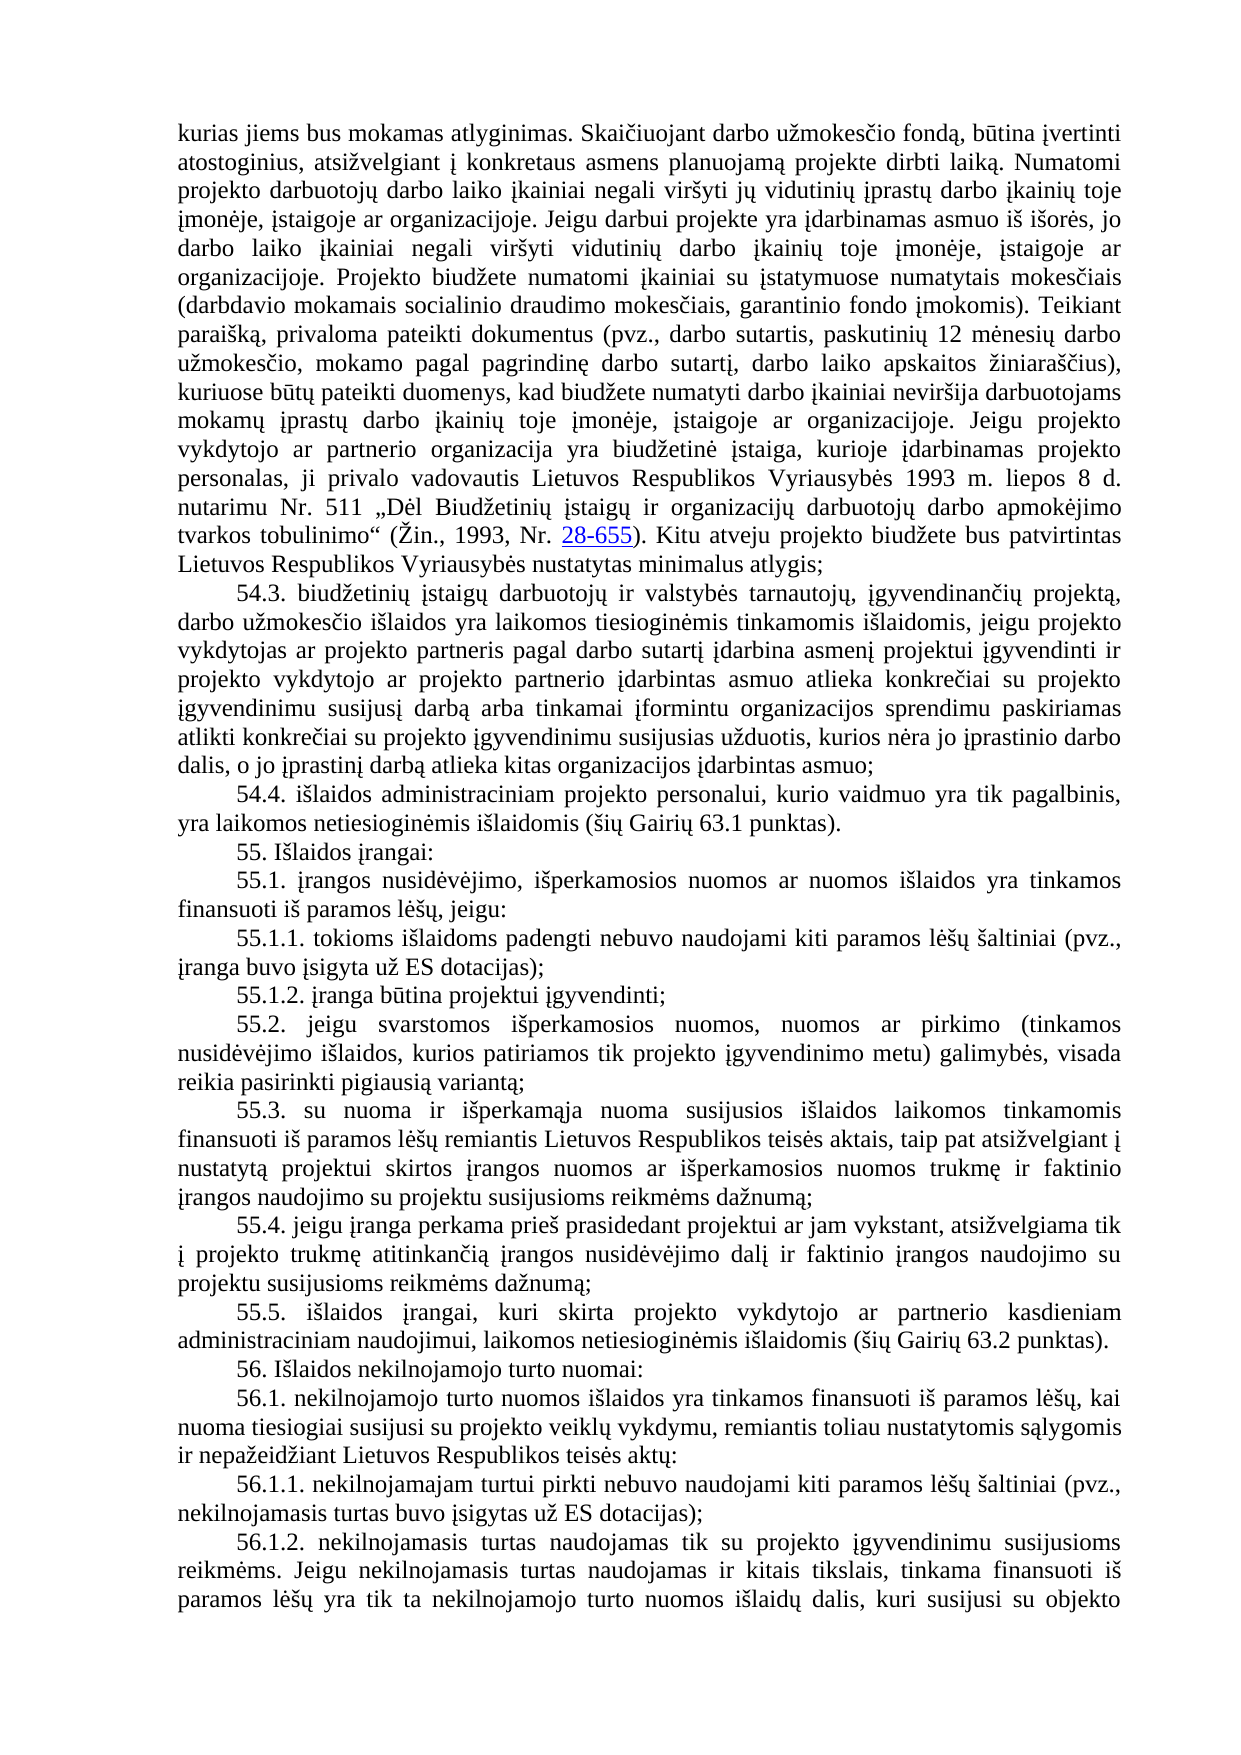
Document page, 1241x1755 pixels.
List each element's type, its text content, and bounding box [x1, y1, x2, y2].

text 55.4. jeigu įranga perkama prieš prasidedant projektui ar jam vykstant, atsižvelgiama tik į projekto trukmę atitinkančią įrangos nusidėvėjimo dalį ir faktinio įrangos naudojimo su projektu susijusioms reikmėms dažnumą; [177, 1211, 1122, 1297]
text 55.5. išlaidos įrangai, kuri skirta projekto vykdytojo ar partnerio kasdieniam administraciniam naudojimui, laikomos netiesioginėmis išlaidomis (šių Gairių 63.2 punktas). [177, 1297, 1122, 1354]
text 56.1.1. nekilnojamajam turtui pirkti nebuvo naudojami kiti paramos lėšų šaltiniai (pvz., nekilnojamasis turtas buvo įsigytas už ES dotacijas); [177, 1469, 1122, 1527]
text 55.1.2. įranga būtina projektui įgyvendinti; [177, 981, 1122, 1009]
text 54.3. biudžetinių įstaigų darbuotojų ir valstybės tarnautojų, įgyvendinančių projektą, darbo užmokesčio išlaidos yra laikomos tiesioginėmis tinkamomis išlaidomis, jeigu projekto vykdytojas ar projekto partneris pagal darbo sutartį įdarbina asmenį projektui įgyvendinti ir projekto vykdytojo ar projekto partnerio įdarbintas asmuo atlieka konkrečiai su projekto įgyvendinimu susijusį darbą arba tinkamai įformintu organizacijos sprendimu paskiriamas atlikti konkrečiai su projekto įgyvendinimu susijusias užduotis, kurios nėra jo įprastinio darbo dalis, o jo įprastinį darbą atlieka kitas organizacijos įdarbintas asmuo; [177, 578, 1122, 779]
text 56. Išlaidos nekilnojamojo turto nuomai: [177, 1354, 1122, 1383]
text kurias jiems bus mokamas atlyginimas. Skaičiuojant darbo užmokesčio fondą, būtina įvertinti atostoginius, atsižvelgiant į konkretaus asmens planuojamą projekte dirbti laiką. Numatomi projekto darbuotojų darbo laiko įkainiai negali viršyti jų vidutinių įprastų darbo įkainių toje įmonėje, įstaigoje ar organizacijoje. Jeigu darbui projekte yra įdarbinamas asmuo iš išorės, jo darbo laiko įkainiai negali viršyti vidutinių darbo įkainių toje įmonėje, įstaigoje ar organizacijoje. Projekto biudžete numatomi įkainiai su įstatymuose numatytais mokesčiais (darbdavio mokamais socialinio draudimo mokesčiais, garantinio fondo įmokomis). Teikiant paraišką, privaloma pateikti dokumentus (pvz., darbo sutartis, paskutinių 12 mėnesių darbo užmokesčio, mokamo pagal pagrindinę darbo sutartį, darbo laiko apskaitos žiniaraščius), kuriuose būtų pateikti duomenys, kad biudžete numatyti darbo įkainiai neviršija darbuotojams mokamų įprastų darbo įkainių toje įmonėje, įstaigoje ar organizacijoje. Jeigu projekto vykdytojo ar partnerio organizacija yra biudžetinė įstaiga, kurioje įdarbinamas projekto personalas, ji privalo vadovautis Lietuvos Respublikos Vyriausybės 1993 m. liepos 8 d. nutarimu Nr. 511 „Dėl biudžetinių įstaigų ir organizacijų darbuotojų darbo apmokėjimo tvarkos tobulinimo“ (Žin., 1993, Nr. 28-655). Kitu atveju projekto biudžete bus patvirtintas Lietuvos Respublikos Vyriausybės nustatytas minimalus atlygis; [177, 118, 1122, 578]
text 55. Išlaidos įrangai: [177, 837, 1122, 866]
text 56.1.2. nekilnojamasis turtas naudojamas tik su projekto įgyvendinimu susijusioms reikmėms. Jeigu nekilnojamasis turtas naudojamas ir kitais tikslais, tinkama finansuoti iš paramos lėšų yra tik ta nekilnojamojo turto nuomos išlaidų dalis, kuri susijusi su objekto [177, 1527, 1122, 1613]
text 55.3. su nuoma ir išperkamąja nuoma susijusios išlaidos laikomos tinkamomis finansuoti iš paramos lėšų remiantis Lietuvos Respublikos teisės aktais, taip pat atsižvelgiant į nustatytą projektui skirtos įrangos nuomos ar išperkamosios nuomos trukmę ir faktinio įrangos naudojimo su projektu susijusioms reikmėms dažnumą; [177, 1096, 1122, 1211]
text 55.2. jeigu svarstomos išperkamosios nuomos, nuomos ar pirkimo (tinkamos nusidėvėjimo išlaidos, kurios patiriamos tik projekto įgyvendinimo metu) galimybės, visada reikia pasirinkti pigiausią variantą; [177, 1009, 1122, 1096]
text 56.1. nekilnojamojo turto nuomos išlaidos yra tinkamos finansuoti iš paramos lėšų, kai nuoma tiesiogiai susijusi su projekto veiklų vykdymu, remiantis toliau nustatytomis sąlygomis ir nepažeidžiant Lietuvos Respublikos teisės aktų: [177, 1383, 1122, 1469]
text 54.4. išlaidos administraciniam projekto personalui, kurio vaidmuo yra tik pagalbinis, yra laikomos netiesioginėmis išlaidomis (šių Gairių 63.1 punktas). [177, 779, 1122, 837]
text 55.1.1. tokioms išlaidoms padengti nebuvo naudojami kiti paramos lėšų šaltiniai (pvz., įranga buvo įsigyta už ES dotacijas); [177, 923, 1122, 981]
text 55.1. įrangos nusidėvėjimo, išperkamosios nuomos ar nuomos išlaidos yra tinkamos finansuoti iš paramos lėšų, jeigu: [177, 866, 1122, 923]
